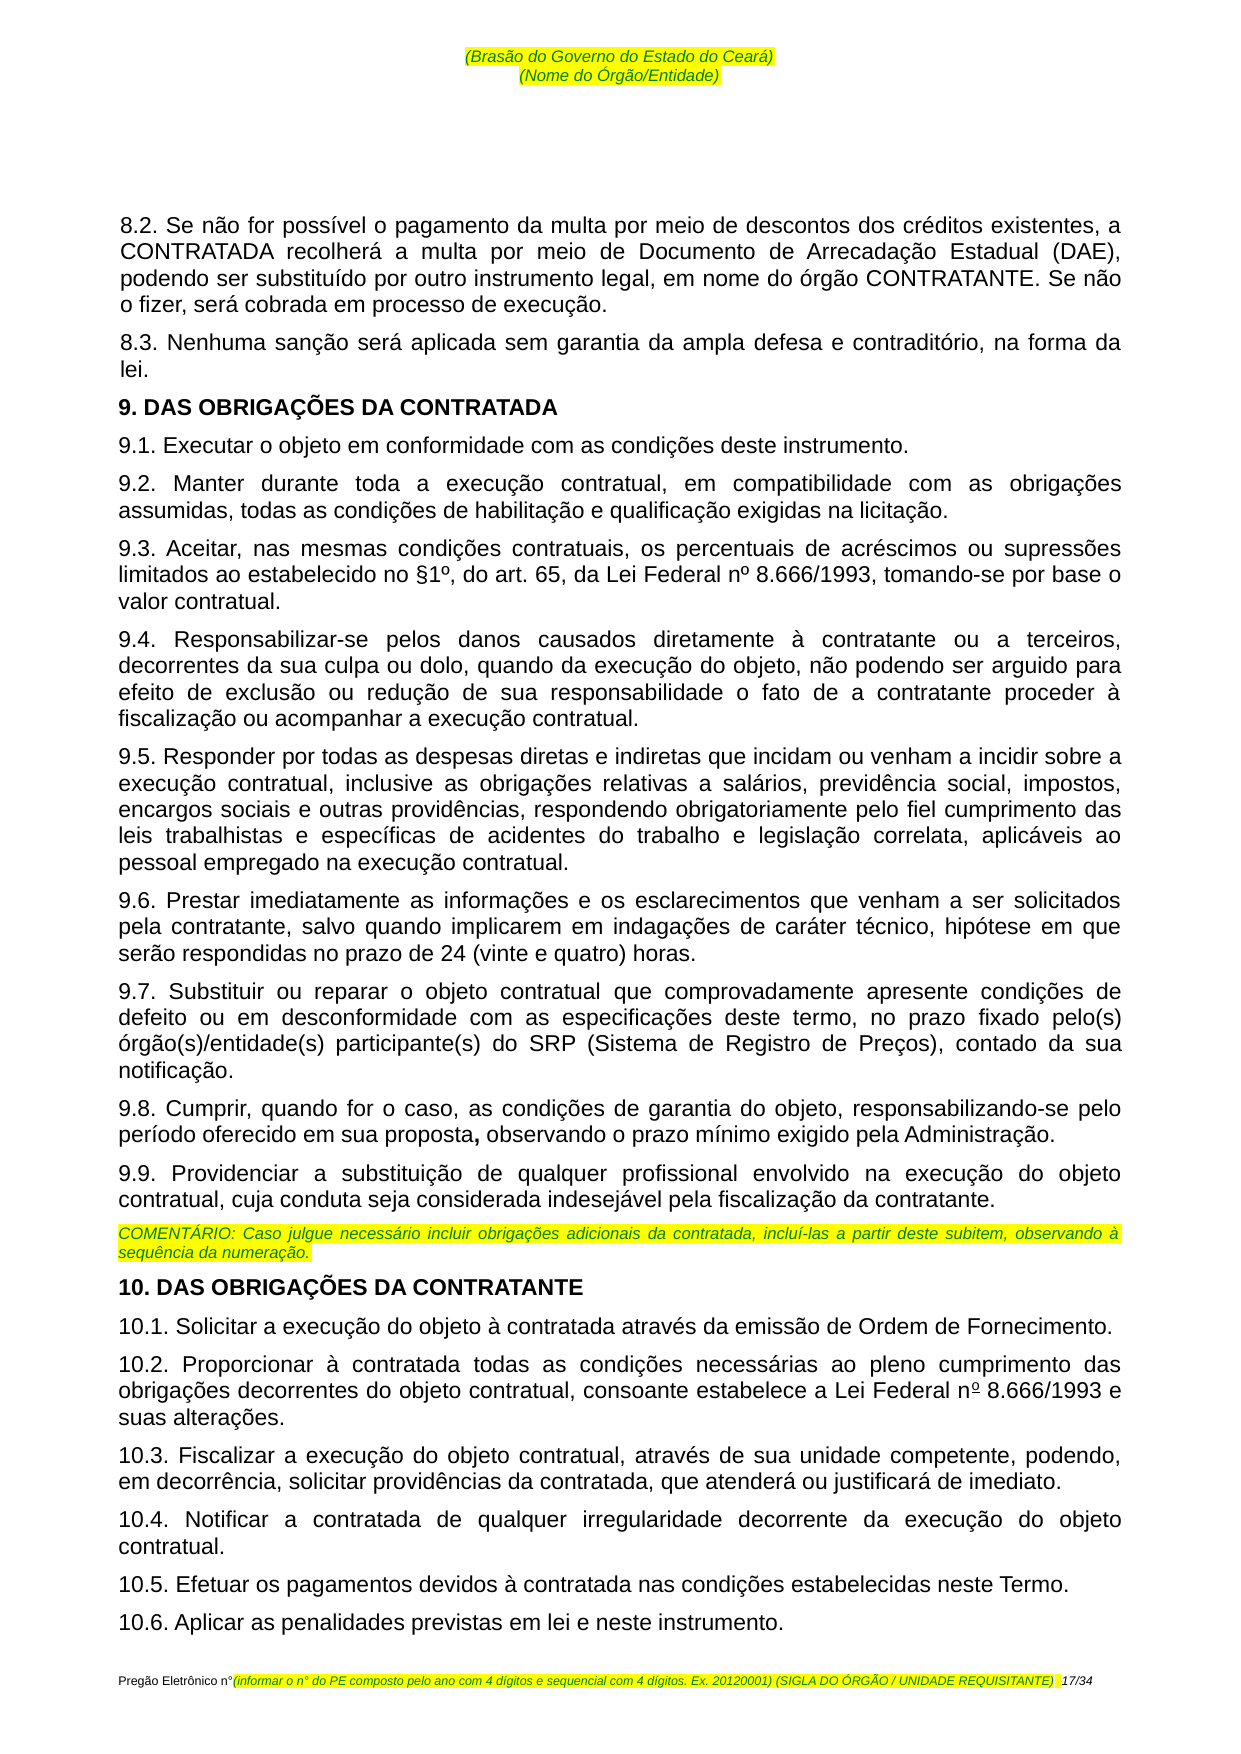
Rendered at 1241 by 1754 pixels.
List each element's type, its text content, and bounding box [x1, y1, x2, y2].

text 9.1. Executar o objeto em conformidade com as condições deste instrumento. [118, 432, 1122, 458]
text 9.2. Manter durante toda a execução contratual, em compatibilidade com as obrigações assumidas, todas as condições de habilitação e qualificação exigidas na licitação. [118, 470, 1122, 523]
text 8.3. Nenhuma sanção será aplicada sem garantia da ampla defesa e contraditório, na forma da lei. [120, 329, 1122, 382]
text COMENTÁRIO: Caso julgue necessário incluir obrigações adicionais da contratada, incluí-las a partir deste subitem, observando à sequência da numeração. [118, 1224, 1122, 1262]
text 9.9. Providenciar a substituição de qualquer profissional envolvido na execução do objeto contratual, cuja conduta seja considerada indesejável pela fiscalização da contratante. [118, 1159, 1122, 1212]
text 9.4. Responsabilizar-se pelos danos causados diretamente à contratante ou a terceiros, decorrentes da sua culpa ou dolo, quando da execução do objeto, não podendo ser arguido para efeito de exclusão ou redução de sua responsabilidade o fato de a contratante proceder à fiscalização ou acompanhar a execução contratual. [118, 626, 1122, 731]
text 10.2. Proporcionar à contratada todas as condições necessárias ao pleno cumprimento das obrigações decorrentes do objeto contratual, consoante estabelece a Lei Federal no 8.666/1993 e suas alterações. [118, 1351, 1122, 1430]
text 9.5. Responder por todas as despesas diretas e indiretas que incidam ou venham a incidir sobre a execução contratual, inclusive as obrigações relativas a salários, previdência social, impostos, encargos sociais e outras providências, respondendo obrigatoriamente pelo fiel cumprimento das leis trabalhistas e específicas de acidentes do trabalho e legislação correlata, aplicáveis ao pessoal empregado na execução contratual. [118, 743, 1122, 875]
text 10.1. Solicitar a execução do objeto à contratada através da emissão de Ordem de Fornecimento. [118, 1313, 1122, 1339]
text 10.3. Fiscalizar a execução do objeto contratual, através de sua unidade competente, podendo, em decorrência, solicitar providências da contratada, que atenderá ou justificará de imediato. [118, 1442, 1122, 1494]
text 9.7. Substituir ou reparar o objeto contratual que comprovadamente apresente condições de defeito ou em desconformidade com as especificações deste termo, no prazo fixado pelo(s) órgão(s)/entidade(s) participante(s) do SRP (Sistema de Registro de Preços), contado da sua notificação. [118, 978, 1122, 1083]
text 10.5. Efetuar os pagamentos devidos à contratada nas condições estabelecidas neste Termo. [118, 1571, 1122, 1597]
text 10. DAS OBRIGAÇÕES DA CONTRATANTE [118, 1274, 1122, 1301]
text 10.4. Notificar a contratada de qualquer irregularidade decorrente da execução do objeto contratual. [118, 1506, 1122, 1559]
text 10.6. Aplicar as penalidades previstas em lei e neste instrumento. [118, 1609, 1122, 1636]
text 9.3. Aceitar, nas mesmas condições contratuais, os percentuais de acréscimos ou supressões limitados ao estabelecido no §1º, do art. 65, da Lei Federal nº 8.666/1993, tomando-se por base o valor contratual. [118, 535, 1122, 614]
text 9. DAS OBRIGAÇÕES DA CONTRATADA [118, 394, 1122, 420]
text 9.6. Prestar imediatamente as informações e os esclarecimentos que venham a ser solicitados pela contratante, salvo quando implicarem em indagações de caráter técnico, hipótese em que serão respondidas no prazo de 24 (vinte e quatro) horas. [118, 887, 1122, 966]
text 8.2. Se não for possível o pagamento da multa por meio de descontos dos créditos existentes, a CONTRATADA recolherá a multa por meio de Documento de Arrecadação Estadual (DAE), podendo ser substituído por outro instrumento legal, em nome do órgão CONTRATANTE. Se não o fizer, será cobrada em processo de execução. [120, 212, 1122, 317]
text 9.8. Cumprir, quando for o caso, as condições de garantia do objeto, responsabilizando-se pelo período oferecido em sua proposta, observando o prazo mínimo exigido pela Administração. [118, 1095, 1122, 1148]
